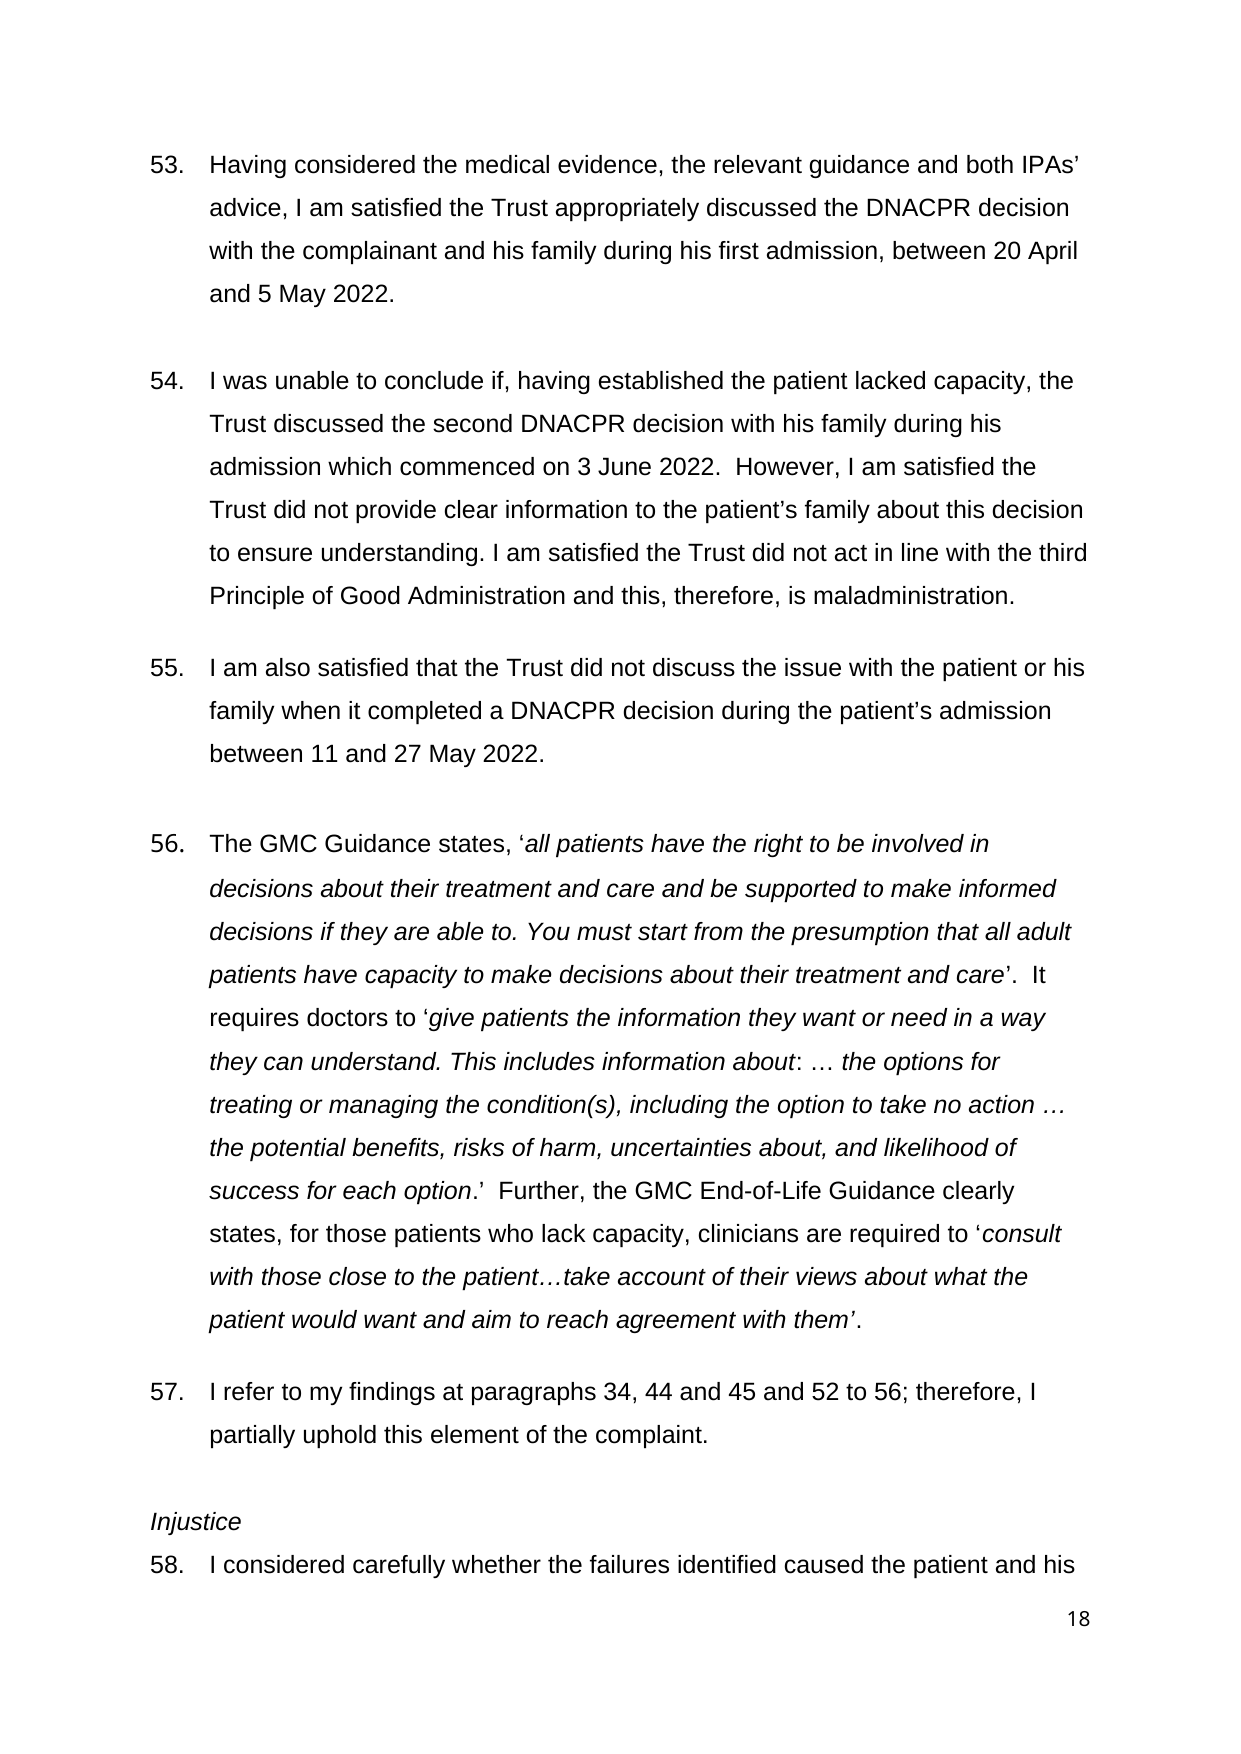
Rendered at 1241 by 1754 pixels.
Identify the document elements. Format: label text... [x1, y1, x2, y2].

list I considered carefully whether the failures identified caused the patient and his [150, 1550, 1090, 1578]
text Injustice [150, 1507, 1090, 1535]
list I refer to my findings at paragraphs 34, 44 and 45 and 52 to 56; therefore, I partially uphold this element of the complaint. [150, 1377, 1090, 1449]
list I am also satisfied that the Trust did not discuss the issue with the patient or his family when it completed a DNACPR decision during the patient’s admission between 11 and 27 May 2022. [150, 653, 1090, 768]
list I was unable to conclude if, having established the patient lacked capacity, the Trust discussed the second DNACPR decision with his family during his admission which commenced on 3 June 2022. However, I am satisfied the Trust did not provide clear information to the patient’s family about this decision to ensure understanding. I am satisfied the Trust did not act in line with the third Principle of Good Administration and this, therefore, is maladministration. [150, 366, 1090, 610]
list The GMC Guidance states, ‘all patients have the right to be involved in decisions about their treatment and care and be supported to make informed decisions if they are able to. You must start from the presumption that all adult patients have capacity to make decisions about their treatment and care’. It requires doctors to ‘give patients the information they want or need in a way they can understand. This includes information about: … the options for treating or managing the condition(s), including the option to take no action … the potential benefits, risks of harm, uncertainties about, and likelihood of success for each option.’ Further, the GMC End-of-Life Guidance clearly states, for those patients who lack capacity, clinicians are required to ‘consult with those close to the patient…take account of their views about what the patient would want and aim to reach agreement with them’. [150, 826, 1090, 1334]
list Having considered the medical evidence, the relevant guidance and both IPAs’ advice, I am satisfied the Trust appropriately discussed the DNACPR decision with the complainant and his family during his first admission, between 20 April and 5 May 2022. [150, 150, 1090, 308]
